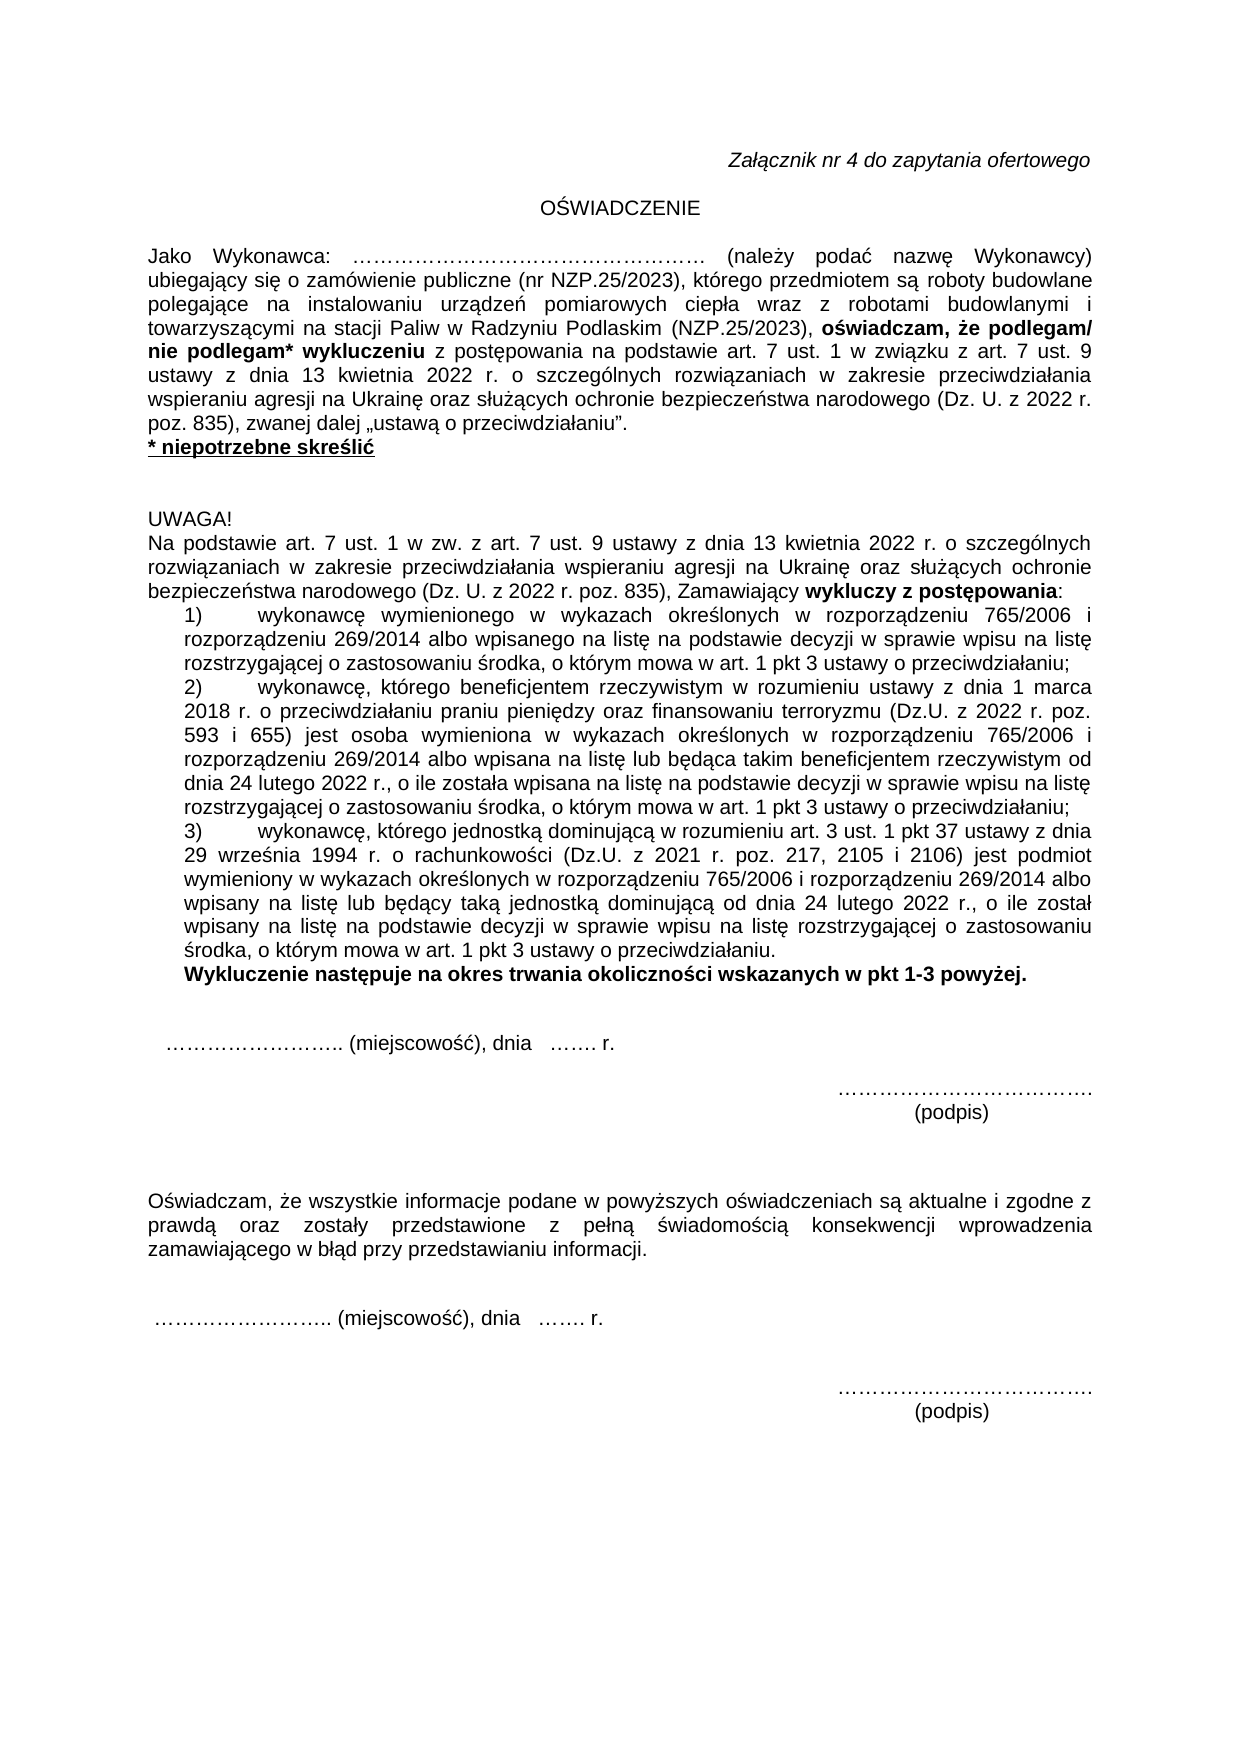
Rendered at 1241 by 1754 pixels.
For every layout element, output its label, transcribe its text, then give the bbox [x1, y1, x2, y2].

list wykonawcę, którego beneficjentem rzeczywistym w rozumieniu ustawy z dnia 1 marca 2018 r. o przeciwdziałaniu praniu pieniędzy oraz finansowaniu terroryzmu (Dz.U. z 2022 r. poz. 593 i 655) jest osoba wymieniona w wykazach określonych w rozporządzeniu 765/2006 i rozporządzeniu 269/2014 albo wpisana na listę lub będąca takim beneficjentem rzeczywistym od dnia 24 lutego 2022 r., o ile została wpisana na listę na podstawie decyzji w sprawie wpisu na listę rozstrzygającej o zastosowaniu środka, o którym mowa w art. 1 pkt 3 ustawy o przeciwdziałaniu; [184, 675, 1093, 818]
text OŚWIADCZENIE [148, 196, 1093, 219]
text (podpis) [148, 1399, 1093, 1423]
list wykonawcę wymienionego w wykazach określonych w rozporządzeniu 765/2006 i rozporządzeniu 269/2014 albo wpisanego na listę na podstawie decyzji w sprawie wpisu na listę rozstrzygającej o zastosowaniu środka, o którym mowa w art. 1 pkt 3 ustawy o przeciwdziałaniu; [184, 603, 1093, 675]
text …………………….. (miejscowość), dnia ……. r. [148, 1306, 1093, 1330]
text Wykluczenie następuje na okres trwania okoliczności wskazanych w pkt 1-3 powyżej. [184, 962, 1093, 986]
text Oświadczam, że wszystkie informacje podane w powyższych oświadczeniach są aktualne i zgodne z prawdą oraz zostały przedstawione z pełną świadomością konsekwencji wprowadzenia zamawiającego w błąd przy przedstawianiu informacji. [148, 1189, 1093, 1261]
text ………………………………. [148, 1076, 1093, 1100]
text Jako Wykonawca: …………………………………………… (należy podać nazwę Wykonawcy) ubiegający się o zamówienie publiczne (nr NZP.25/2023), którego przedmiotem są roboty budowlane polegające na instalowaniu urządzeń pomiarowych ciepła wraz z robotami budowlanymi i towarzyszącymi na stacji Paliw w Radzyniu Podlaskim (NZP.25/2023), oświadczam, że podlegam/ nie podlegam* wykluczeniu z postępowania na podstawie art. 7 ust. 1 w związku z art. 7 ust. 9 ustawy z dnia 13 kwietnia 2022 r. o szczególnych rozwiązaniach w zakresie przeciwdziałania wspieraniu agresji na Ukrainę oraz służących ochronie bezpieczeństwa narodowego (Dz. U. z 2022 r. poz. 835), zwanej dalej „ustawą o przeciwdziałaniu”. [148, 243, 1093, 435]
text Na podstawie art. 7 ust. 1 w zw. z art. 7 ust. 9 ustawy z dnia 13 kwietnia 2022 r. o szczególnych rozwiązaniach w zakresie przeciwdziałania wspieraniu agresji na Ukrainę oraz służących ochronie bezpieczeństwa narodowego (Dz. U. z 2022 r. poz. 835), Zamawiający wykluczy z postępowania: [148, 531, 1093, 603]
text (podpis) [148, 1100, 1093, 1124]
text …………………….. (miejscowość), dnia ……. r. [148, 1031, 1093, 1055]
text ………………………………. [148, 1351, 1093, 1399]
text UWAGA! [148, 507, 1093, 531]
text Załącznik nr 4 do zapytania ofertowego [148, 148, 1093, 172]
list wykonawcę, którego jednostką dominującą w rozumieniu art. 3 ust. 1 pkt 37 ustawy z dnia 29 września 1994 r. o rachunkowości (Dz.U. z 2021 r. poz. 217, 2105 i 2106) jest podmiot wymieniony w wykazach określonych w rozporządzeniu 765/2006 i rozporządzeniu 269/2014 albo wpisany na listę lub będący taką jednostką dominującą od dnia 24 lutego 2022 r., o ile został wpisany na listę na podstawie decyzji w sprawie wpisu na listę rozstrzygającej o zastosowaniu środka, o którym mowa w art. 1 pkt 3 ustawy o przeciwdziałaniu. [184, 818, 1093, 962]
text * niepotrzebne skreślić [148, 435, 1093, 459]
